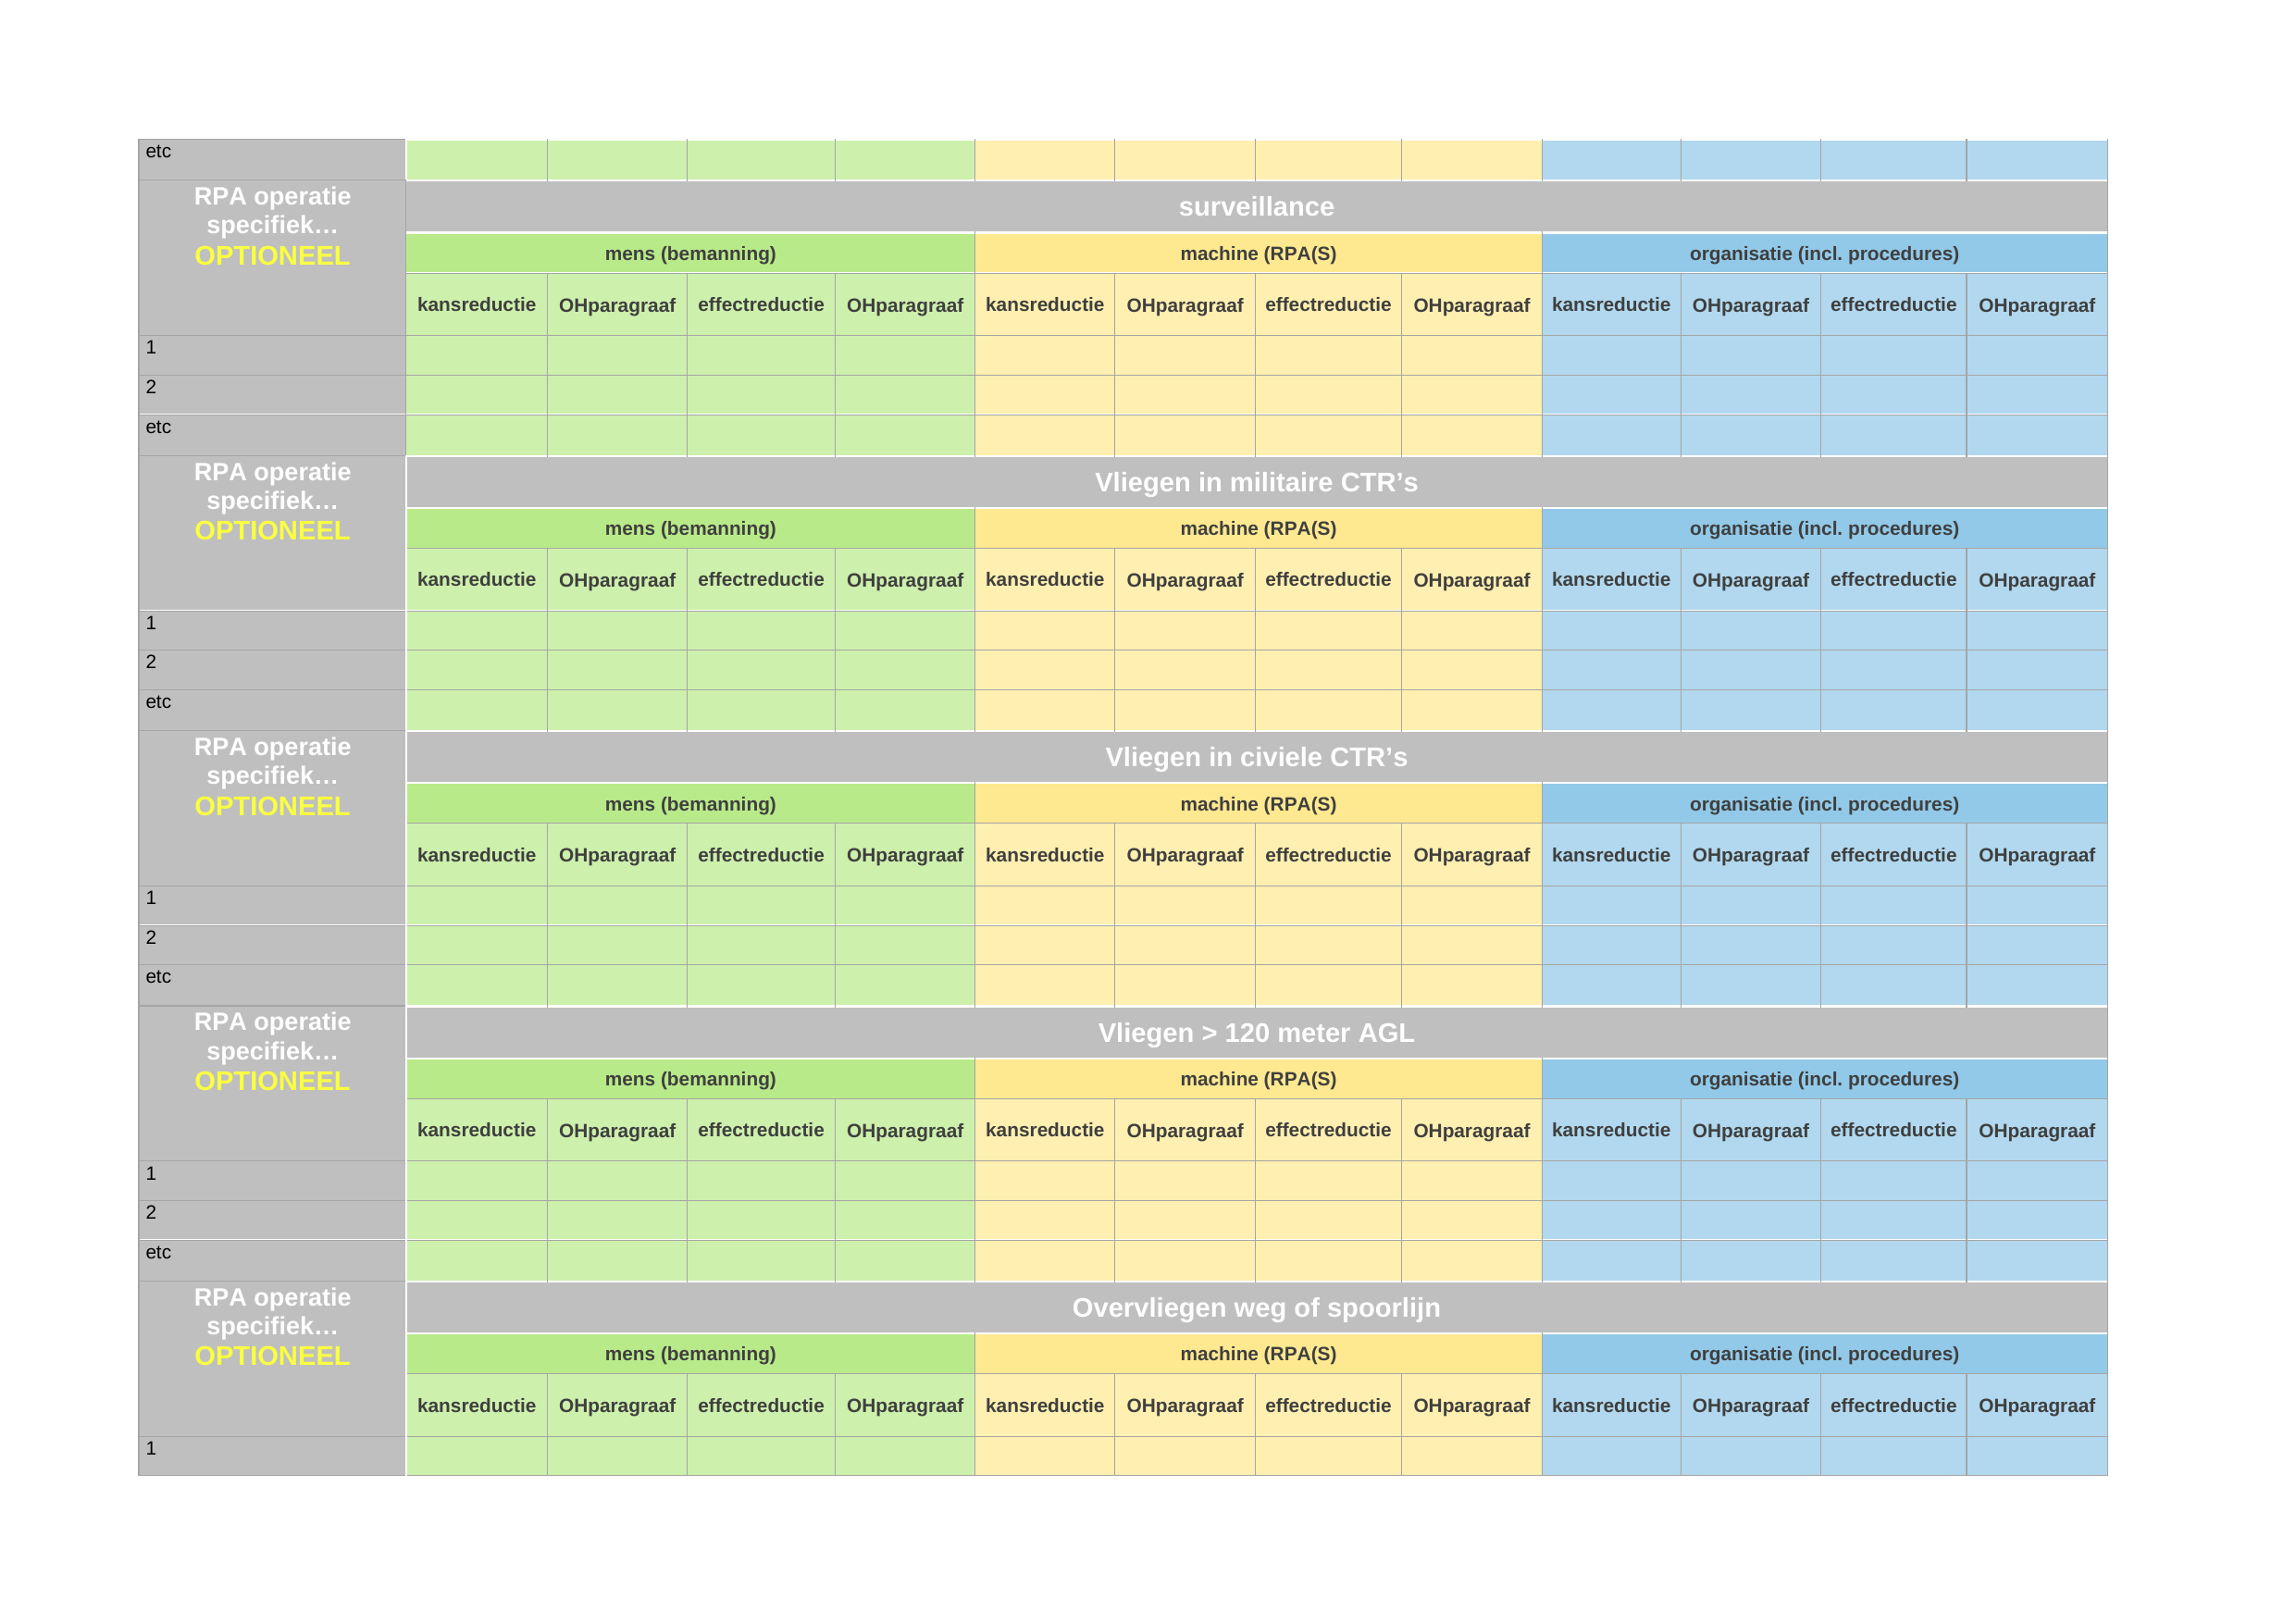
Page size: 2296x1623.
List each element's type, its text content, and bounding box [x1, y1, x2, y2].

table_cell [1543, 415, 1681, 455]
table_cell [1543, 886, 1681, 924]
table_cell [1543, 336, 1681, 375]
table_cell kansreductie [407, 1374, 547, 1436]
table_cell [1967, 1437, 2107, 1475]
table_cell OH paragraaf [1115, 824, 1255, 886]
table_cell [407, 650, 547, 689]
table_cell [1967, 1161, 2107, 1200]
table_cell organisatie (incl. procedures) [1543, 784, 2107, 823]
table_cell [1402, 376, 1542, 414]
table_cell effectreductie [1256, 824, 1401, 886]
table_cell [1402, 612, 1542, 650]
table_cell effectreductie [688, 274, 835, 335]
table_cell [1256, 336, 1401, 375]
table_cell kansreductie [407, 824, 547, 886]
table_cell kansreductie [1543, 824, 1681, 886]
table_cell [1821, 926, 1966, 964]
table_cell OH paragraaf [836, 1374, 974, 1436]
table_cell [1115, 690, 1255, 730]
table_cell organisatie (incl. procedures) [1543, 1334, 2107, 1373]
table_cell [1115, 141, 1255, 180]
table_cell [1967, 376, 2107, 414]
table_cell [1543, 1161, 1681, 1200]
table_cell kansreductie [975, 824, 1114, 886]
table_cell [1967, 612, 2107, 650]
table_cell [1115, 650, 1255, 689]
table_cell [407, 1437, 547, 1475]
table_cell [975, 1241, 1114, 1281]
table_cell [975, 141, 1114, 180]
table_cell [1115, 1241, 1255, 1281]
table_cell [688, 415, 835, 455]
table_cell OH paragraaf [1967, 1374, 2107, 1436]
table_cell [1821, 141, 1966, 180]
table_cell [836, 336, 974, 375]
table_cell [407, 612, 547, 650]
table_cell OH paragraaf [836, 549, 974, 610]
table_cell [975, 1161, 1114, 1200]
table_cell RPA operatie specifiek… OPTIONEEL [140, 1007, 405, 1160]
table_cell [548, 690, 687, 730]
table_cell 1 [140, 336, 405, 375]
table_cell [836, 141, 974, 180]
table_cell kansreductie [406, 274, 547, 335]
table_cell [1682, 1161, 1820, 1200]
table_cell OH paragraaf [1115, 1374, 1255, 1436]
table_cell [1682, 612, 1820, 650]
table_cell [1256, 612, 1401, 650]
table_cell [1402, 336, 1542, 375]
table_cell [836, 1201, 974, 1239]
table_cell [1967, 690, 2107, 730]
table_cell [1256, 886, 1401, 924]
table_cell [1543, 1437, 1681, 1475]
table_cell [1967, 141, 2107, 180]
table_cell [1821, 415, 1966, 455]
table_cell etc [140, 1241, 405, 1281]
table_cell 1 [140, 886, 405, 924]
table_cell [688, 886, 835, 924]
table_cell kansreductie [407, 549, 547, 610]
table_cell 1 [140, 612, 405, 650]
table_cell [1682, 415, 1820, 455]
table_cell [1821, 612, 1966, 650]
table_cell effectreductie [688, 1099, 835, 1160]
table_cell kansreductie [975, 274, 1114, 335]
table_cell [1821, 1437, 1966, 1475]
table_cell [1543, 926, 1681, 964]
table_cell [1682, 886, 1820, 924]
table_cell [836, 376, 974, 414]
table_cell [407, 690, 547, 730]
table_cell [1967, 886, 2107, 924]
table_cell [1115, 886, 1255, 924]
table_cell [1967, 965, 2107, 1005]
table_cell [688, 1437, 835, 1475]
table_cell kansreductie [975, 549, 1114, 610]
table_cell OH paragraaf [1682, 1099, 1820, 1160]
table_cell OH paragraaf [548, 274, 687, 335]
table_cell kansreductie [1543, 274, 1681, 335]
table_cell [548, 415, 687, 455]
table_cell organisatie (incl. procedures) [1543, 234, 2107, 272]
table_cell RPA operatie specifiek… OPTIONEEL [140, 1282, 405, 1436]
table_cell [1402, 690, 1542, 730]
table_cell [688, 1241, 835, 1281]
table_cell [688, 612, 835, 650]
table_cell [1256, 650, 1401, 689]
table_cell [975, 1201, 1114, 1239]
table_cell effectreductie [1256, 1099, 1401, 1160]
table_cell [1682, 650, 1820, 689]
table_cell [975, 1437, 1114, 1475]
table_cell mens (bemanning) [407, 509, 974, 548]
table_cell 2 [140, 926, 405, 964]
table_cell [548, 336, 687, 375]
table_cell [836, 415, 974, 455]
table_cell 2 [140, 1201, 405, 1239]
table_cell kansreductie [1543, 1099, 1681, 1160]
table_cell [688, 690, 835, 730]
table_cell OH paragraaf [548, 549, 687, 610]
table_cell effectreductie [1256, 274, 1401, 335]
table_cell [975, 376, 1114, 414]
table_cell RPA operatie specifiek… OPTIONEEL [140, 731, 405, 886]
table_cell [548, 886, 687, 924]
table_cell OH paragraaf [1115, 1099, 1255, 1160]
table_cell Vliegen in militaire CTR’s [407, 457, 2107, 507]
table_cell [1967, 1201, 2107, 1239]
table_cell OH paragraaf [1402, 549, 1542, 610]
table_cell [975, 965, 1114, 1005]
table_cell [1402, 650, 1542, 689]
table_cell OH paragraaf [548, 1374, 687, 1436]
table_cell [548, 650, 687, 689]
table_cell [975, 926, 1114, 964]
table_cell OH paragraaf [1682, 824, 1820, 886]
table_cell OH paragraaf [1967, 824, 2107, 886]
table_cell machine (RPA(S) [975, 784, 1542, 823]
table_cell [406, 336, 547, 375]
table_cell effectreductie [1256, 549, 1401, 610]
table_cell [975, 886, 1114, 924]
table_cell [1543, 965, 1681, 1005]
table_cell [1821, 1201, 1966, 1239]
table_cell [548, 1241, 687, 1281]
table_cell [1682, 690, 1820, 730]
table_cell [548, 1201, 687, 1239]
table_cell [688, 141, 835, 180]
table_cell 1 [140, 1437, 405, 1475]
table_cell [548, 376, 687, 414]
table_cell [975, 336, 1114, 375]
table_cell [975, 612, 1114, 650]
table_cell [1256, 376, 1401, 414]
table_cell [1402, 926, 1542, 964]
table_cell [1967, 1241, 2107, 1281]
table_cell [406, 415, 547, 455]
table_cell [1821, 965, 1966, 1005]
table_cell [1256, 690, 1401, 730]
table_cell OH paragraaf [1967, 549, 2107, 610]
table_cell [975, 690, 1114, 730]
table_cell [688, 1161, 835, 1200]
table_cell [1682, 1241, 1820, 1281]
table_cell [1256, 926, 1401, 964]
table_cell [975, 415, 1114, 455]
table_cell etc [140, 690, 405, 730]
table_cell [688, 1201, 835, 1239]
table_cell Vliegen > 120 meter AGL [407, 1008, 2107, 1058]
table_cell 2 [140, 376, 405, 414]
table_cell OH paragraaf [1402, 824, 1542, 886]
table_cell etc [140, 140, 405, 180]
table_cell 1 [140, 1161, 405, 1200]
table_cell [1115, 1201, 1255, 1239]
table_cell mens (bemanning) [407, 784, 974, 823]
table_cell effectreductie [1821, 549, 1966, 610]
table_cell [1821, 886, 1966, 924]
table_cell OH paragraaf [1682, 1374, 1820, 1436]
table_cell [1402, 1437, 1542, 1475]
table_cell [1402, 1241, 1542, 1281]
table_cell mens (bemanning) [407, 1334, 974, 1373]
table_cell [688, 926, 835, 964]
table_cell effectreductie [1821, 1099, 1966, 1160]
table_cell 2 [140, 650, 405, 689]
table_cell OH paragraaf [1402, 1374, 1542, 1436]
table_cell kansreductie [975, 1099, 1114, 1160]
table_cell [688, 965, 835, 1005]
table_cell [1256, 965, 1401, 1005]
table_cell [1256, 141, 1401, 180]
table_cell [1967, 926, 2107, 964]
table_cell [1821, 690, 1966, 730]
table_cell [1402, 415, 1542, 455]
table_cell machine (RPA(S) [975, 234, 1542, 272]
table_cell [1682, 336, 1820, 375]
table_cell [836, 612, 974, 650]
table_cell organisatie (incl. procedures) [1543, 509, 2107, 548]
table_cell effectreductie [1821, 274, 1966, 335]
table_cell [548, 1437, 687, 1475]
table_cell [1967, 415, 2107, 455]
table_cell OH paragraaf [1682, 549, 1820, 610]
table_cell kansreductie [1543, 1374, 1681, 1436]
table_cell effectreductie [688, 824, 835, 886]
table_cell [1256, 1161, 1401, 1200]
table_cell [1402, 965, 1542, 1005]
table_cell OH paragraaf [548, 824, 687, 886]
table_cell [975, 650, 1114, 689]
table_cell OH paragraaf [1115, 274, 1255, 335]
table_cell [548, 965, 687, 1005]
table_cell [1543, 376, 1681, 414]
table_cell [406, 376, 547, 414]
table_cell [1543, 612, 1681, 650]
table_cell [1115, 1161, 1255, 1200]
table_cell OH paragraaf [1967, 274, 2107, 335]
table_cell RPA operatie specifiek… OPTIONEEL [140, 180, 405, 335]
table_cell surveillance [406, 181, 2107, 231]
table_cell [1402, 1161, 1542, 1200]
table_cell [407, 926, 547, 964]
table_cell [1115, 376, 1255, 414]
table_cell effectreductie [688, 1374, 835, 1436]
table_cell OH paragraaf [548, 1099, 687, 1160]
table_cell etc [140, 965, 405, 1005]
table_cell [407, 965, 547, 1005]
table_cell OH paragraaf [836, 1099, 974, 1160]
table_cell [407, 141, 547, 180]
table_cell [688, 376, 835, 414]
table_cell [1543, 1241, 1681, 1281]
table_cell [1402, 141, 1542, 180]
table_cell kansreductie [407, 1099, 547, 1160]
table_cell [688, 336, 835, 375]
table_cell mens (bemanning) [406, 234, 974, 272]
table_cell [1682, 926, 1820, 964]
table_cell [1543, 690, 1681, 730]
table_cell machine (RPA(S) [975, 1334, 1542, 1373]
table_cell [1256, 415, 1401, 455]
table_cell [1256, 1241, 1401, 1281]
table_cell [1115, 336, 1255, 375]
table_cell OH paragraaf [1402, 1099, 1542, 1160]
table_cell [836, 650, 974, 689]
table_cell [1821, 376, 1966, 414]
table_cell [548, 1161, 687, 1200]
table_cell OH paragraaf [1115, 549, 1255, 610]
table_cell OH paragraaf [1967, 1099, 2107, 1160]
table_cell [688, 650, 835, 689]
table_cell effectreductie [1256, 1374, 1401, 1436]
table_cell Overvliegen weg of spoorlijn [407, 1282, 2107, 1332]
table_cell [1967, 336, 2107, 375]
table_cell [1821, 650, 1966, 689]
table_cell [1115, 965, 1255, 1005]
table_cell Vliegen in civiele CTR’s [407, 732, 2107, 782]
table_cell [548, 141, 687, 180]
table_cell OH paragraaf [1682, 274, 1820, 335]
table_cell [1682, 1437, 1820, 1475]
table_cell [1821, 1241, 1966, 1281]
table_cell effectreductie [1821, 824, 1966, 886]
table_cell machine (RPA(S) [975, 1059, 1542, 1098]
table_cell OH paragraaf [836, 824, 974, 886]
table_cell etc [140, 415, 405, 455]
table_cell [407, 886, 547, 924]
table_cell [836, 886, 974, 924]
table_cell [1967, 650, 2107, 689]
table_cell [1682, 965, 1820, 1005]
table_cell [407, 1241, 547, 1281]
table_cell [836, 1241, 974, 1281]
table_cell [1402, 886, 1542, 924]
table_cell [1543, 650, 1681, 689]
table_cell OH paragraaf [836, 274, 974, 335]
table_cell [548, 612, 687, 650]
table_cell [1256, 1201, 1401, 1239]
table_cell [1115, 415, 1255, 455]
table_cell [1543, 141, 1681, 180]
table_cell [1115, 612, 1255, 650]
table_cell effectreductie [688, 549, 835, 610]
table_cell [407, 1201, 547, 1239]
table_cell [1543, 1201, 1681, 1239]
table_cell [1115, 1437, 1255, 1475]
table_cell [1402, 1201, 1542, 1239]
table_cell [1821, 1161, 1966, 1200]
table_cell [836, 1437, 974, 1475]
table_cell [836, 690, 974, 730]
table_cell [1115, 926, 1255, 964]
table_cell mens (bemanning) [407, 1059, 974, 1098]
table_cell [1821, 336, 1966, 375]
table_cell [836, 965, 974, 1005]
table_cell OH paragraaf [1402, 274, 1542, 335]
table_cell effectreductie [1821, 1374, 1966, 1436]
table_cell machine (RPA(S) [975, 509, 1542, 548]
table_cell RPA operatie specifiek… OPTIONEEL [140, 456, 405, 610]
table_cell [836, 1161, 974, 1200]
table_cell [407, 1161, 547, 1200]
table_cell [1682, 141, 1820, 180]
table_cell [548, 926, 687, 964]
table_cell [1256, 1437, 1401, 1475]
table_cell kansreductie [975, 1374, 1114, 1436]
table_cell organisatie (incl. procedures) [1543, 1059, 2107, 1098]
table_cell [1682, 376, 1820, 414]
table_cell [836, 926, 974, 964]
table_cell [1682, 1201, 1820, 1239]
table_cell kansreductie [1543, 549, 1681, 610]
